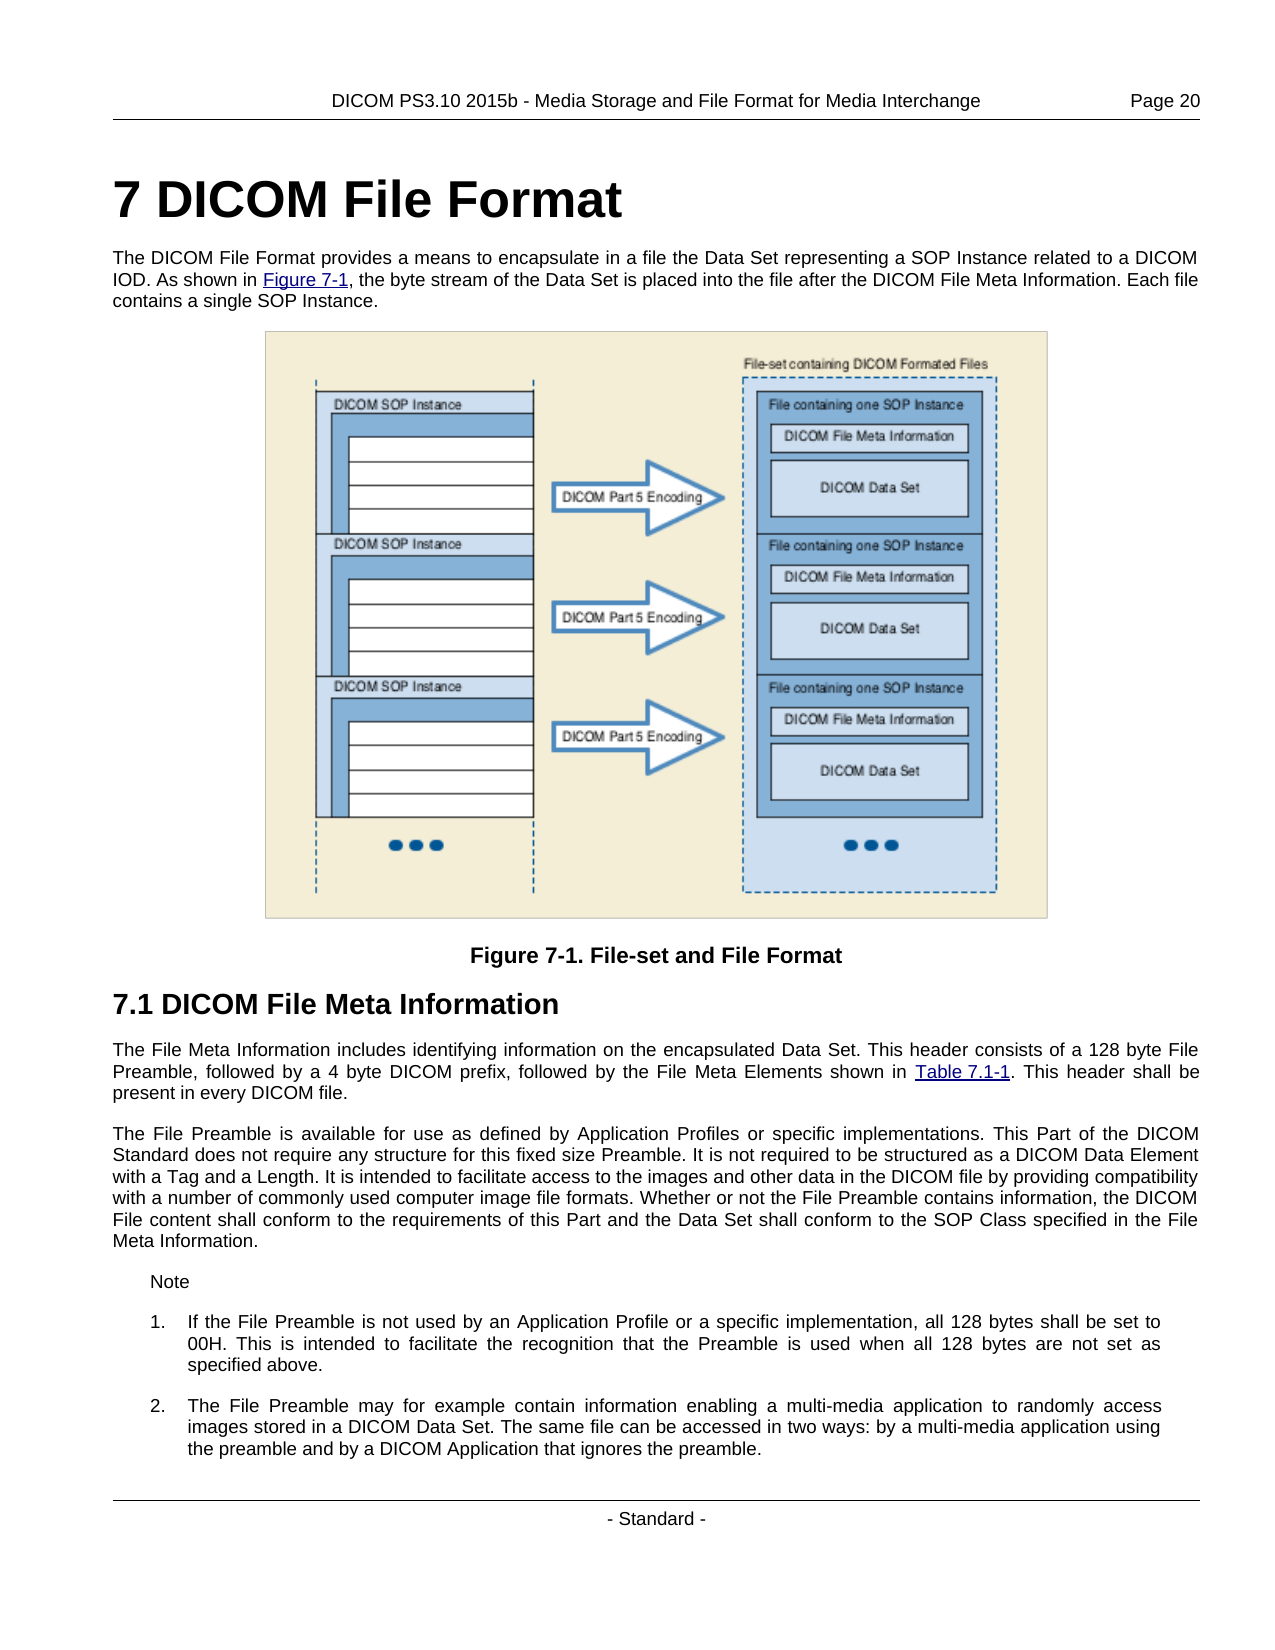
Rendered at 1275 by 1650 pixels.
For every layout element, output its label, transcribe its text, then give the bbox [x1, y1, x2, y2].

text Note [150, 1271, 1162, 1292]
text 7 DICOM File Format [112, 169, 1200, 228]
text The DICOM File Format provides a means to encapsulate in a file the Data Set representing a SOP Instance related to a DICOM IOD. As shown in Figure 7-1, the byte stream of the Data Set is placed into the file after the DICOM File Meta Information. Each file contains a single SOP Instance. [112, 247, 1200, 312]
list The File Preamble may for example contain information enabling a multi-media application to randomly access images stored in a DICOM Data Set. The same file can be accessed in two ways: by a multi-media application using the preamble and by a DICOM Application that ignores the preamble. [150, 1394, 1162, 1459]
picture [264, 330, 1049, 920]
text The File Preamble is available for use as defined by Application Profiles or specific implementations. This Part of the DICOM Standard does not require any structure for this fixed size Preamble. It is not required to be structured as a DICOM Data Element with a Tag and a Length. It is intended to facilitate access to the images and other data in the DICOM file by providing compatibility with a number of commonly used computer image file formats. Whether or not the File Preamble contains information, the DICOM File content shall conform to the requirements of this Part and the Data Set shall conform to the SOP Class specified in the File Meta Information. [112, 1122, 1200, 1252]
text The File Meta Information includes identifying information on the encapsulated Data Set. This header consists of a 128 byte File Preamble, followed by a 4 byte DICOM prefix, followed by the File Meta Elements shown in Table 7.1-1. This header shall be present in every DICOM file. [112, 1039, 1200, 1104]
list If the File Preamble is not used by an Application Profile or a specific implementation, all 128 bytes shall be set to 00H. This is intended to facilitate the recognition that the Preamble is used when all 128 bytes are not set as specified above. [150, 1311, 1162, 1376]
text 7.1 DICOM File Meta Information [112, 987, 1200, 1020]
text Figure 7-1. File-set and File Format [112, 942, 1200, 968]
